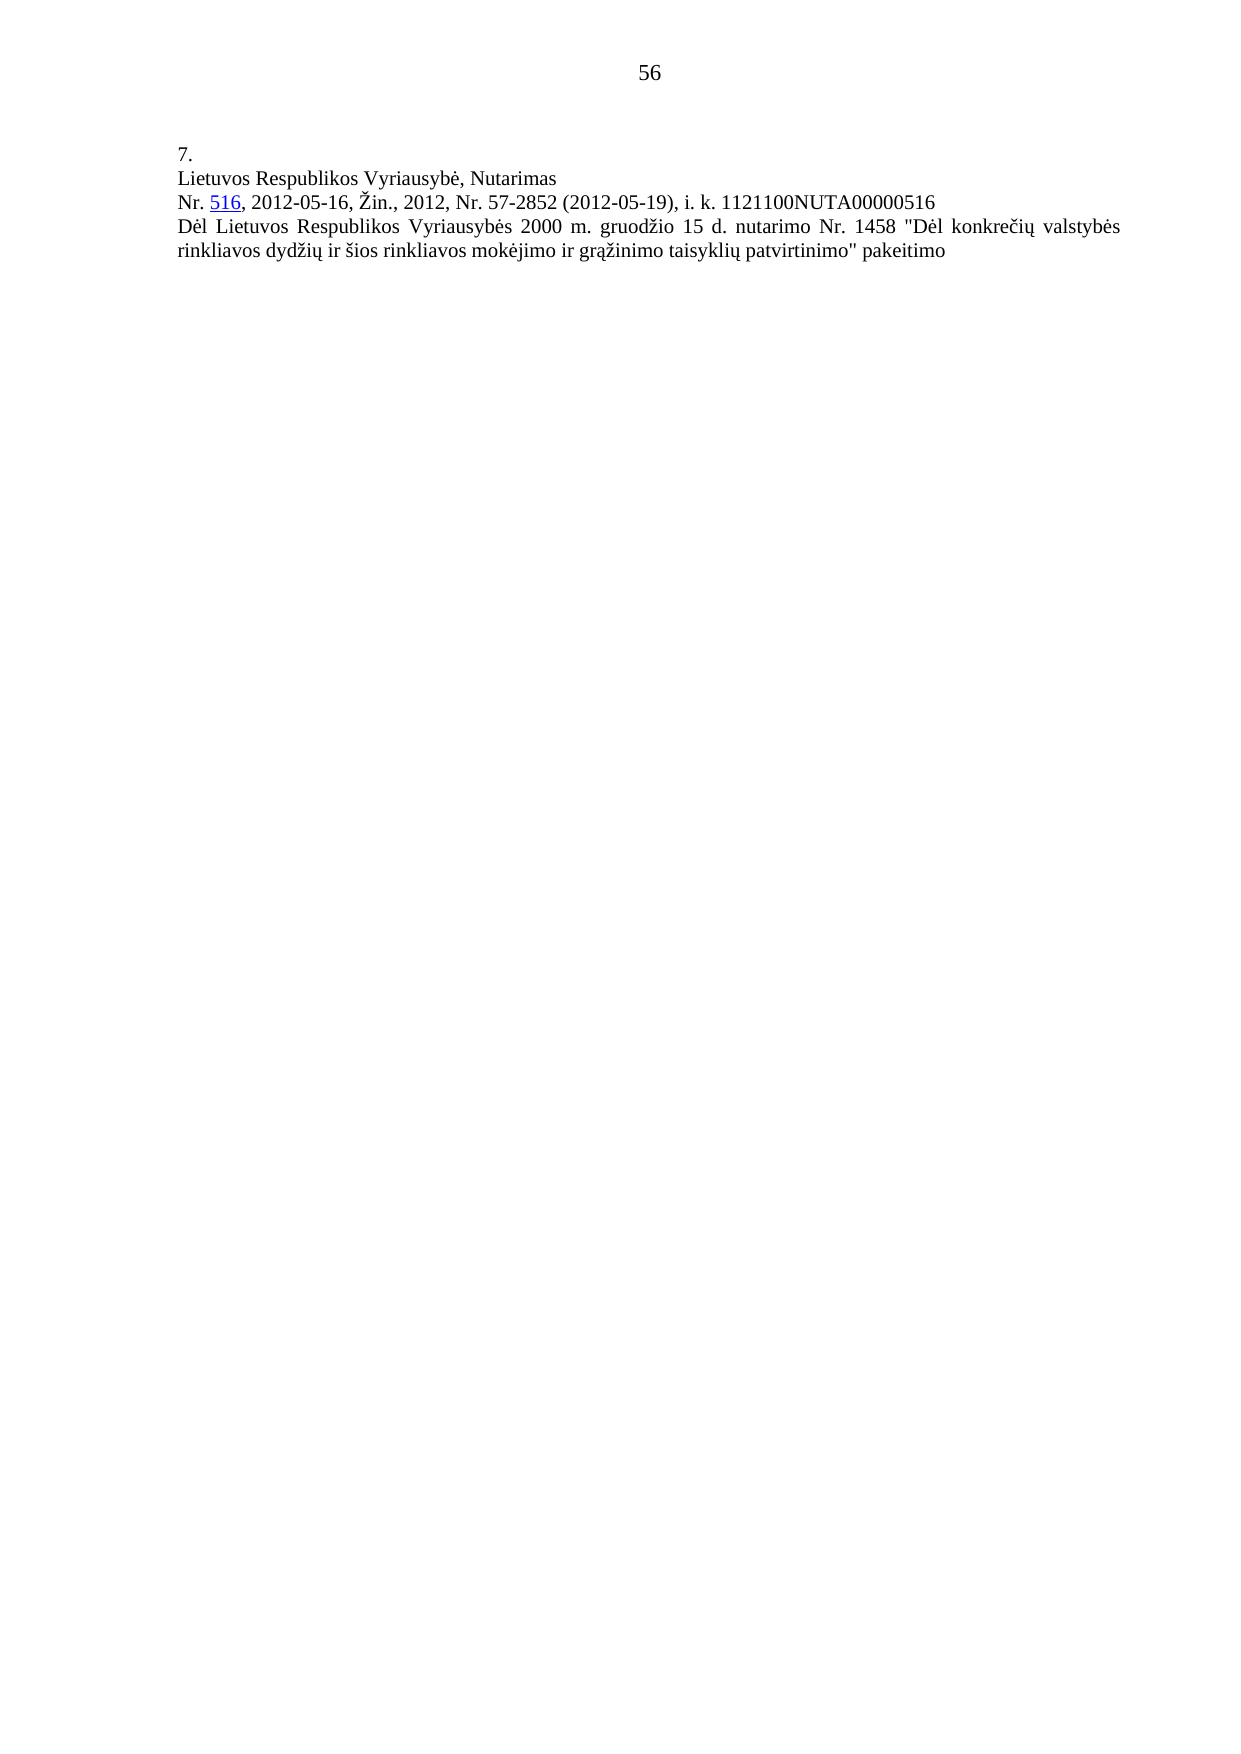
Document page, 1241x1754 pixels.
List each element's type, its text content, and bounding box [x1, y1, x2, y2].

text Lietuvos Respublikos Vyriausybė, Nutarimas [177, 166, 1122, 190]
text Nr. 516, 2012-05-16, Žin., 2012, Nr. 57-2852 (2012-05-19), i. k. 1121100NUTA00000516 [177, 190, 1122, 214]
text 7. [177, 142, 1122, 166]
text Dėl Lietuvos Respublikos Vyriausybės 2000 m. gruodžio 15 d. nutarimo Nr. 1458 "Dėl konkrečių valstybės rinkliavos dydžių ir šios rinkliavos mokėjimo ir grąžinimo taisyklių patvirtinimo" pakeitimo [177, 214, 1122, 262]
